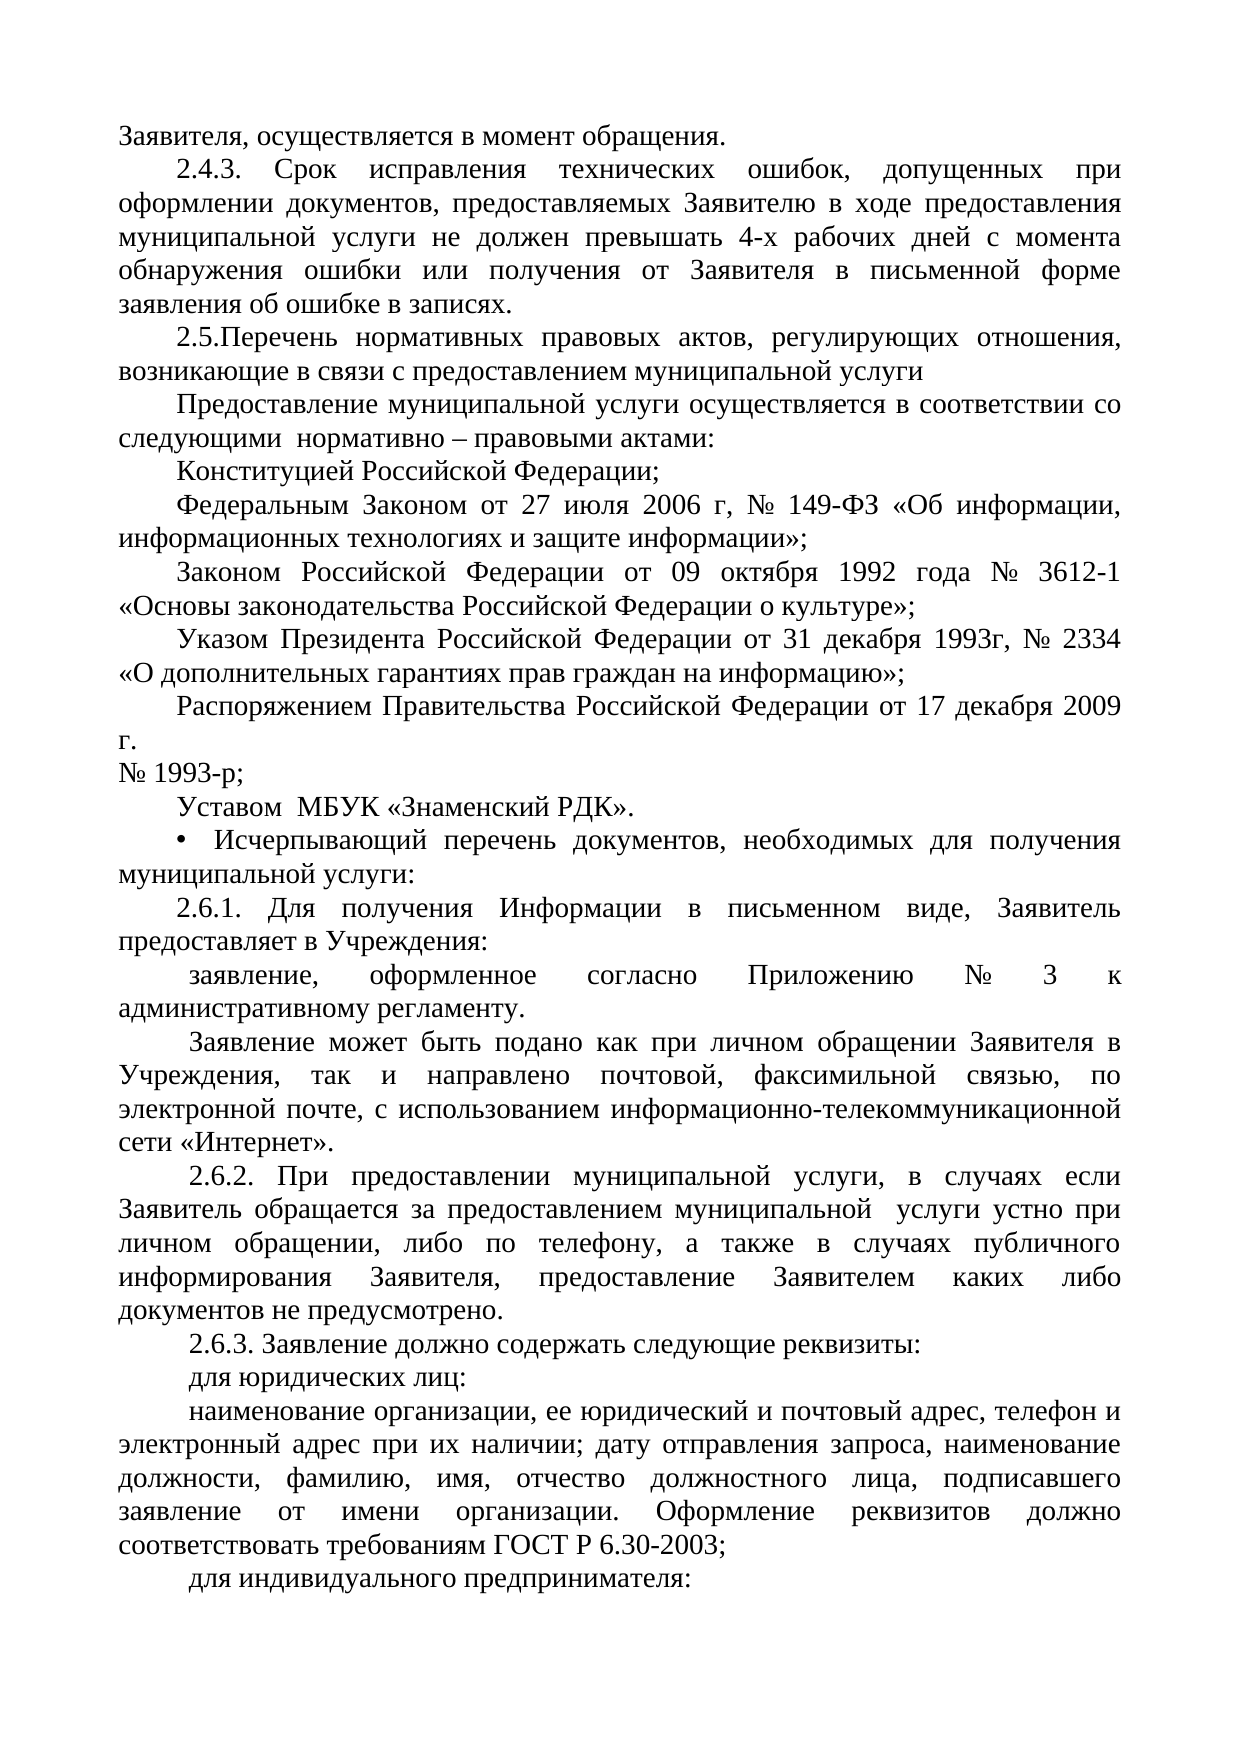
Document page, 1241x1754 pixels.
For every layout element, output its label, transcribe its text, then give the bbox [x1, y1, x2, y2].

text 2.6.3. Заявление должно содержать следующие реквизиты: [118, 1326, 1122, 1359]
text 2.6.1. Для получения Информации в письменном виде, Заявитель предоставляет в Учреждения: [118, 890, 1122, 957]
text 2.5.Перечень нормативных правовых актов, регулирующих отношения, возникающие в связи с предоставлением муниципальной услуги [118, 319, 1122, 386]
list Исчерпывающий перечень документов, необходимых для получения муниципальной услуги: [81, 822, 1122, 890]
text заявление, оформленное согласно Приложению № 3 к административному регламенту. [118, 957, 1122, 1024]
text Конституцией Российской Федерации; [118, 453, 1122, 487]
text Предоставление муниципальной услуги осуществляется в соответствии со следующими нормативно – правовыми актами: [118, 386, 1122, 453]
text Заявителя, осуществляется в момент обращения. [118, 118, 1122, 152]
text 2.6.2. При предоставлении муниципальной услуги, в случаях если Заявитель обращается за предоставлением муниципальной услуги устно при личном обращении, либо по телефону, а также в случаях публичного информирования Заявителя, предоставление Заявителем каких либо документов не предусмотрено. [118, 1158, 1122, 1326]
text Указом Президента Российской Федерации от 31 декабря 1993г, № 2334 «О дополнительных гарантиях прав граждан на информацию»; [118, 621, 1122, 688]
text Распоряжением Правительства Российской Федерации от 17 декабря 2009 г. [118, 688, 1122, 755]
text 2.4.3. Срок исправления технических ошибок, допущенных при оформлении документов, предоставляемых Заявителю в ходе предоставления муниципальной услуги не должен превышать 4-х рабочих дней с момента обнаружения ошибки или получения от Заявителя в письменной форме заявления об ошибке в записях. [118, 152, 1122, 319]
text № 1993-р; [118, 755, 1122, 789]
text Уставом МБУК «Знаменский РДК». [118, 789, 1122, 822]
text Законом Российской Федерации от 09 октября 1992 года № 3612-1 «Основы законодательства Российской Федерации о культуре»; [118, 554, 1122, 621]
text для индивидуального предпринимателя: [118, 1561, 1122, 1594]
text Заявление может быть подано как при личном обращении Заявителя в Учреждения, так и направлено почтовой, факсимильной связью, по электронной почте, с использованием информационно-телекоммуникационной сети «Интернет». [118, 1024, 1122, 1158]
text для юридических лиц: [118, 1359, 1122, 1393]
text наименование организации, ее юридический и почтовый адрес, телефон и электронный адрес при их наличии; дату отправления запроса, наименование должности, фамилию, имя, отчество должностного лица, подписавшего заявление от имени организации. Оформление реквизитов должно соответствовать требованиям ГОСТ Р 6.30-2003; [118, 1393, 1122, 1561]
text Федеральным Законом от 27 июля 2006 г, № 149-ФЗ «Об информации, информационных технологиях и защите информации»; [118, 487, 1122, 554]
